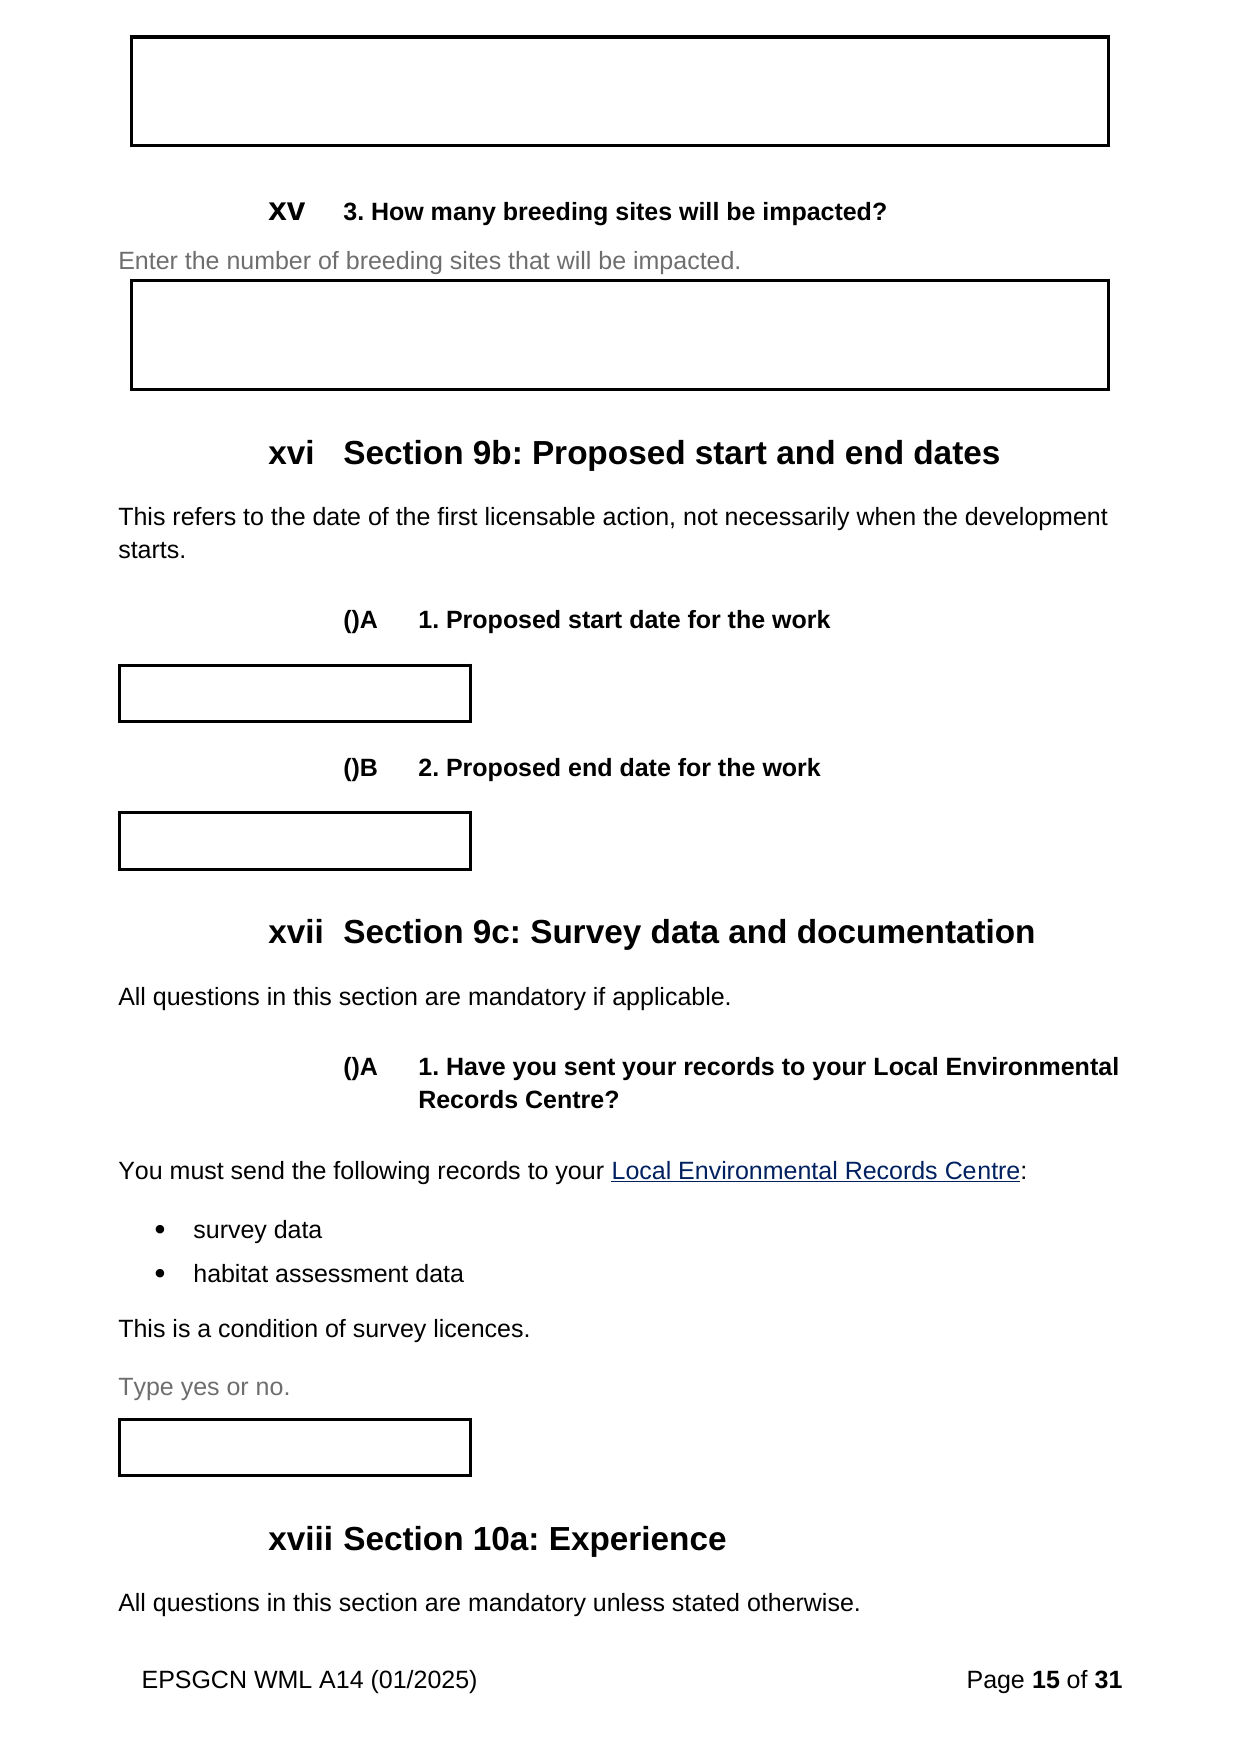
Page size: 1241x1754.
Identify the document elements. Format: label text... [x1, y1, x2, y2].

subtitle Section 9b: Proposed start and end dates [268, 433, 1122, 471]
subtitle 1. Proposed start date for the work [343, 606, 1122, 634]
text You must send the following records to your Local Environmental Records Centre: [118, 1156, 1122, 1184]
text This is a condition of survey licences. [118, 1314, 1122, 1343]
subtitle Section 10a: Experience [268, 1519, 1122, 1558]
list habitat assessment data [156, 1258, 1122, 1289]
text Enter the number of breeding sites that will be impacted. [118, 246, 1122, 275]
subtitle 1. Have you sent your records to your Local Environmental Records Centre? [343, 1052, 1122, 1114]
text This refers to the date of the first licensable action, not necessarily when the development starts. [118, 502, 1122, 564]
text Type yes or no. [118, 1372, 1122, 1401]
subtitle 2. Proposed end date for the work [343, 753, 1122, 782]
text All questions in this section are mandatory unless stated otherwise. [118, 1588, 1122, 1617]
subtitle 3. How many breeding sites will be impacted? [268, 189, 1122, 228]
list survey data [156, 1214, 1122, 1245]
text All questions in this section are mandatory if applicable. [118, 982, 1122, 1011]
subtitle Section 9c: Survey data and documentation [268, 913, 1122, 951]
